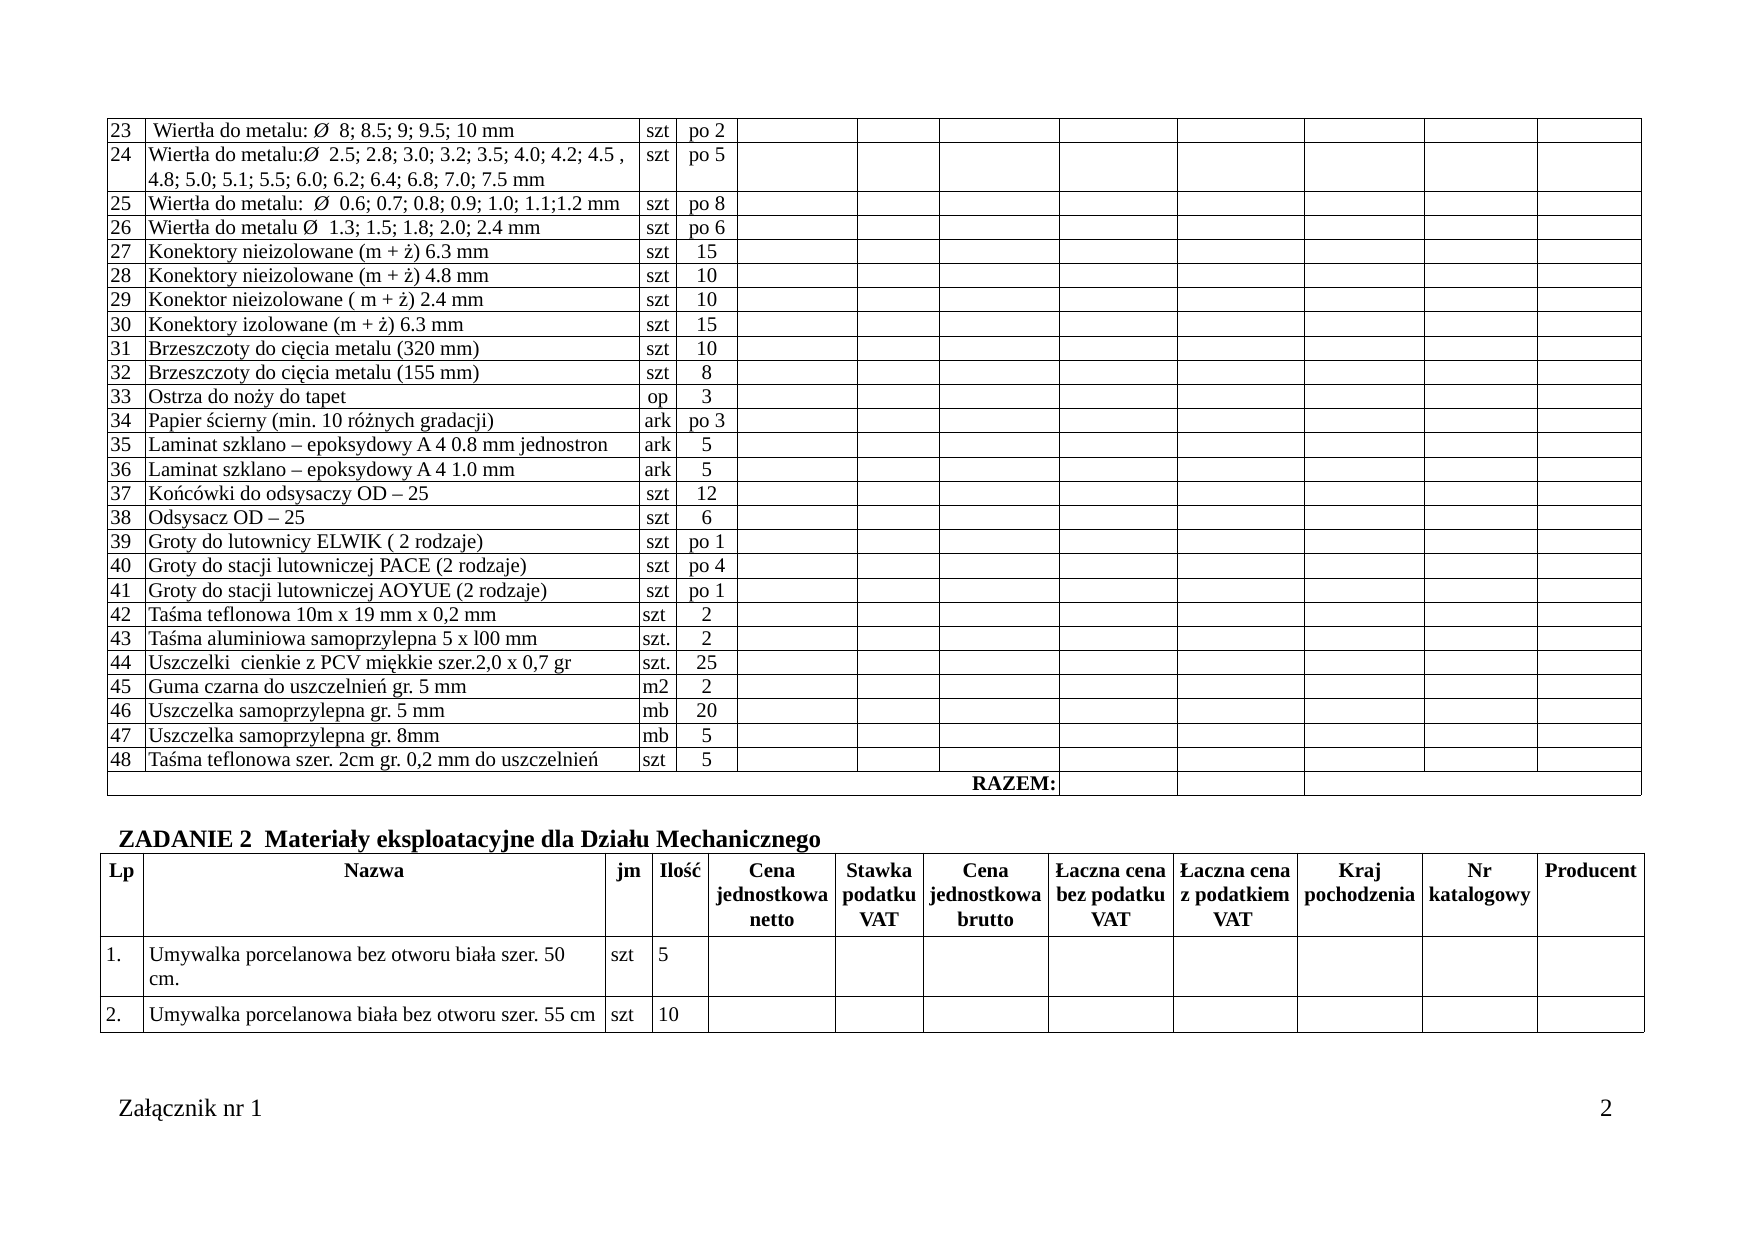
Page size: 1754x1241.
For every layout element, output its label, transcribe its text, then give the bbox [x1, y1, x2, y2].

table_cell [1049, 937, 1173, 996]
table_cell szt [640, 192, 676, 215]
table_cell [1305, 216, 1424, 239]
table_cell [940, 240, 1059, 263]
table_cell 37 [108, 482, 145, 505]
table_cell [738, 603, 857, 626]
table_cell [1178, 579, 1304, 602]
table_cell [1538, 997, 1644, 1032]
table_cell po 2 [677, 119, 737, 142]
table_cell [1538, 458, 1641, 481]
table_cell [1538, 312, 1641, 336]
table_cell [940, 264, 1059, 287]
table_cell [1538, 409, 1641, 432]
table_cell [738, 433, 857, 457]
table_cell [1060, 312, 1177, 336]
table_cell [858, 748, 939, 771]
table_cell [1305, 554, 1424, 577]
table_cell szt [640, 264, 676, 287]
table_cell szt [640, 216, 676, 239]
table_cell [940, 337, 1059, 360]
table_cell po 5 [677, 143, 737, 191]
table_cell [858, 264, 939, 287]
table_cell szt [640, 312, 676, 336]
table_cell szt [640, 506, 676, 529]
table_cell [1538, 482, 1641, 505]
table_cell Wiertła do metalu: Ø 8; 8.5; 9; 9.5; 10 mm [146, 119, 639, 142]
table_cell [1305, 772, 1641, 795]
table_cell [1305, 482, 1424, 505]
table_cell [1425, 385, 1537, 408]
table_cell [1305, 143, 1424, 191]
table_cell [1060, 409, 1177, 432]
table_cell Umywalka porcelanowa biała bez otworu szer. 55 cm [144, 997, 605, 1032]
table_cell 23 [108, 119, 145, 142]
table_cell [836, 997, 923, 1032]
table_cell 39 [108, 530, 145, 553]
table_cell [1305, 119, 1424, 142]
table_cell [940, 651, 1059, 674]
table_cell [1178, 699, 1304, 722]
table_cell [940, 385, 1059, 408]
table_cell m2 [640, 675, 676, 698]
table_cell 5 [677, 748, 737, 771]
table_cell [738, 482, 857, 505]
table_cell [1298, 997, 1422, 1032]
table_cell [1060, 603, 1177, 626]
table_cell ark [640, 409, 676, 432]
table_cell Taśma teflonowa szer. 2cm gr. 0,2 mm do uszczelnień [146, 748, 639, 771]
table_cell [1178, 724, 1304, 747]
table_cell Groty do lutownicy ELWIK ( 2 rodzaje) [146, 530, 639, 553]
table_cell Wiertła do metalu: Ø 0.6; 0.7; 0.8; 0.9; 1.0; 1.1;1.2 mm [146, 192, 639, 215]
table_cell [1060, 192, 1177, 215]
table_cell [1425, 240, 1537, 263]
table_cell Końcówki do odsysaczy OD – 25 [146, 482, 639, 505]
table_cell [1178, 337, 1304, 360]
table_cell [1178, 216, 1304, 239]
table_cell [1178, 240, 1304, 263]
table_cell [940, 627, 1059, 650]
table_cell [1538, 192, 1641, 215]
table_cell [858, 530, 939, 553]
table_cell [940, 603, 1059, 626]
table_cell [1305, 361, 1424, 384]
table_cell 42 [108, 603, 145, 626]
table_cell [1049, 997, 1173, 1032]
table_cell [858, 385, 939, 408]
table_cell [836, 937, 923, 996]
table_cell [738, 143, 857, 191]
table_cell [858, 699, 939, 722]
table_cell 47 [108, 724, 145, 747]
table_header Ilość [653, 854, 708, 936]
table_cell [1178, 772, 1304, 795]
table_cell [940, 579, 1059, 602]
table_cell 5 [653, 937, 708, 996]
table_cell [738, 385, 857, 408]
table_cell [858, 651, 939, 674]
table_cell [1425, 433, 1537, 457]
table_cell [738, 337, 857, 360]
table_cell [858, 143, 939, 191]
table_cell [1174, 937, 1297, 996]
table_cell [738, 458, 857, 481]
table_cell [1425, 458, 1537, 481]
table_cell [1060, 385, 1177, 408]
table_cell RAZEM: [108, 772, 1059, 795]
table_cell [1425, 288, 1537, 311]
table_cell 6 [677, 506, 737, 529]
table_cell szt [640, 579, 676, 602]
table_cell 25 [677, 651, 737, 674]
table_cell [1060, 627, 1177, 650]
table_cell szt [606, 937, 652, 996]
table_cell [1305, 603, 1424, 626]
table_cell [1060, 361, 1177, 384]
table_cell [1178, 554, 1304, 577]
table_cell [1060, 119, 1177, 142]
table_cell 12 [677, 482, 737, 505]
table_cell Laminat szklano – epoksydowy A 4 1.0 mm [146, 458, 639, 481]
table_cell [1425, 724, 1537, 747]
table_cell 5 [677, 724, 737, 747]
table_cell [1538, 579, 1641, 602]
table_cell [1305, 675, 1424, 698]
table_header jm [606, 854, 652, 936]
table_cell [1538, 119, 1641, 142]
table_cell po 8 [677, 192, 737, 215]
table_cell szt [640, 554, 676, 577]
table_cell 34 [108, 409, 145, 432]
table_cell [858, 192, 939, 215]
table_cell [940, 216, 1059, 239]
table_cell szt [640, 288, 676, 311]
table_cell [1425, 651, 1537, 674]
table_cell 15 [677, 240, 737, 263]
table_cell [940, 458, 1059, 481]
table_cell [738, 748, 857, 771]
table_cell [858, 119, 939, 142]
table_cell [738, 216, 857, 239]
table_cell [1425, 579, 1537, 602]
table_cell szt [606, 997, 652, 1032]
table_cell [738, 506, 857, 529]
table_cell 30 [108, 312, 145, 336]
table_cell [1425, 530, 1537, 553]
table_cell [1178, 119, 1304, 142]
table_cell [1305, 458, 1424, 481]
table_cell [738, 724, 857, 747]
table_cell 27 [108, 240, 145, 263]
table_cell [1538, 361, 1641, 384]
table_cell 46 [108, 699, 145, 722]
table_header Cena jednostkowa brutto [924, 854, 1048, 936]
table_cell 2 [677, 627, 737, 650]
table_cell mb [640, 724, 676, 747]
table_cell Umywalka porcelanowa bez otworu biała szer. 50 cm. [144, 937, 605, 996]
table_cell [1538, 288, 1641, 311]
table_cell [738, 264, 857, 287]
table_cell [858, 603, 939, 626]
table_cell [1305, 433, 1424, 457]
table_cell 2 [677, 675, 737, 698]
table_cell Taśma teflonowa 10m x 19 mm x 0,2 mm [146, 603, 639, 626]
table_cell [858, 361, 939, 384]
table_header Nazwa [144, 854, 605, 936]
table_cell Groty do stacji lutowniczej PACE (2 rodzaje) [146, 554, 639, 577]
table_cell [1060, 651, 1177, 674]
table_cell [1305, 530, 1424, 553]
table_cell [940, 724, 1059, 747]
table_cell [1425, 506, 1537, 529]
table_cell Taśma aluminiowa samoprzylepna 5 x l00 mm [146, 627, 639, 650]
table_header Stawka podatku VAT [836, 854, 923, 936]
table_cell ark [640, 433, 676, 457]
table_cell [1425, 627, 1537, 650]
table_cell [1305, 748, 1424, 771]
table_cell [1538, 554, 1641, 577]
table_cell [940, 506, 1059, 529]
table_cell [1178, 530, 1304, 553]
table_cell szt [640, 603, 676, 626]
table_cell [858, 506, 939, 529]
table_cell [1425, 337, 1537, 360]
table_cell [709, 997, 835, 1032]
table_header Cena jednostkowa netto [709, 854, 835, 936]
table_cell [858, 216, 939, 239]
table_cell Guma czarna do uszczelnień gr. 5 mm [146, 675, 639, 698]
table_cell 8 [677, 361, 737, 384]
table_cell [858, 240, 939, 263]
table_cell [1178, 651, 1304, 674]
table_cell [1060, 433, 1177, 457]
table_cell [1178, 482, 1304, 505]
table_cell [1423, 997, 1537, 1032]
table_cell [1060, 240, 1177, 263]
table_cell po 6 [677, 216, 737, 239]
table_cell [1060, 675, 1177, 698]
table_cell [1538, 143, 1641, 191]
table_cell [858, 337, 939, 360]
table_cell [1425, 264, 1537, 287]
table_cell 24 [108, 143, 145, 191]
table_cell [1178, 361, 1304, 384]
table_cell [940, 675, 1059, 698]
table_cell [1060, 530, 1177, 553]
table_cell 1. [101, 937, 143, 996]
table_cell [1425, 216, 1537, 239]
table_cell szt [640, 748, 676, 771]
table_cell [1425, 675, 1537, 698]
table_cell [1425, 699, 1537, 722]
table_header Kraj pochodzenia [1298, 854, 1422, 936]
table_cell [940, 143, 1059, 191]
table_cell 35 [108, 433, 145, 457]
table_cell [738, 627, 857, 650]
table_cell 26 [108, 216, 145, 239]
table_cell szt. [640, 651, 676, 674]
table_cell [1538, 627, 1641, 650]
table_cell [940, 119, 1059, 142]
table_cell 45 [108, 675, 145, 698]
table_cell [1538, 240, 1641, 263]
table_cell 10 [677, 288, 737, 311]
table_cell 32 [108, 361, 145, 384]
table_cell [1425, 192, 1537, 215]
table_header Producent [1538, 854, 1644, 936]
table_cell [858, 288, 939, 311]
table_cell [1538, 937, 1644, 996]
table_cell 41 [108, 579, 145, 602]
table_cell [1538, 264, 1641, 287]
table_cell [1425, 143, 1537, 191]
table_cell Wiertła do metalu:Ø 2.5; 2.8; 3.0; 3.2; 3.5; 4.0; 4.2; 4.5 , 4.8; 5.0; 5.1; 5.5; 6.0; 6.2; 6.4; 6.8; 7.0; 7.5 mm [146, 143, 639, 191]
table_cell [1538, 748, 1641, 771]
table_cell [1305, 337, 1424, 360]
table_cell po 1 [677, 530, 737, 553]
table_cell po 3 [677, 409, 737, 432]
table_header Lp [101, 854, 143, 936]
table_cell [1305, 409, 1424, 432]
table_cell [1178, 506, 1304, 529]
table_cell [738, 119, 857, 142]
table_cell [1538, 506, 1641, 529]
table_cell [924, 997, 1048, 1032]
table_cell [738, 675, 857, 698]
table_cell szt [640, 530, 676, 553]
table_cell szt. [640, 627, 676, 650]
table_header Nr katalogowy [1423, 854, 1537, 936]
table_cell [858, 458, 939, 481]
table_cell ark [640, 458, 676, 481]
table_cell [738, 554, 857, 577]
table_cell [738, 409, 857, 432]
table_cell [858, 724, 939, 747]
table_cell 5 [677, 458, 737, 481]
table_cell [1178, 433, 1304, 457]
table_cell [940, 312, 1059, 336]
table_cell Wiertła do metalu Ø 1.3; 1.5; 1.8; 2.0; 2.4 mm [146, 216, 639, 239]
table_cell 36 [108, 458, 145, 481]
table_cell [1178, 458, 1304, 481]
table_cell [858, 482, 939, 505]
table_cell szt [640, 119, 676, 142]
table_cell 29 [108, 288, 145, 311]
table_cell [1425, 409, 1537, 432]
table_cell [1305, 651, 1424, 674]
table_cell [1178, 627, 1304, 650]
table_cell 44 [108, 651, 145, 674]
table_cell [1425, 748, 1537, 771]
table_cell [1060, 506, 1177, 529]
table_header Łaczna cena z podatkiem VAT [1174, 854, 1297, 936]
table_cell [1538, 337, 1641, 360]
table_cell 2 [677, 603, 737, 626]
table_cell 43 [108, 627, 145, 650]
table_cell po 1 [677, 579, 737, 602]
table_cell [1060, 288, 1177, 311]
table_cell [858, 579, 939, 602]
table_cell [1538, 433, 1641, 457]
table_cell [940, 433, 1059, 457]
table_cell [1425, 312, 1537, 336]
table_cell [1538, 675, 1641, 698]
table_cell [858, 312, 939, 336]
table_cell [1060, 337, 1177, 360]
table_cell 40 [108, 554, 145, 577]
table_cell [1538, 699, 1641, 722]
table_cell Konektor nieizolowane ( m + ż) 2.4 mm [146, 288, 639, 311]
table_cell 20 [677, 699, 737, 722]
table_cell Ostrza do noży do tapet [146, 385, 639, 408]
table_cell [1178, 288, 1304, 311]
table_cell szt [640, 240, 676, 263]
table_cell 2. [101, 997, 143, 1032]
table_cell [1305, 724, 1424, 747]
table_cell [1178, 409, 1304, 432]
table_cell [1305, 699, 1424, 722]
table_cell [709, 937, 835, 996]
table_cell 10 [677, 337, 737, 360]
table_cell [1423, 937, 1537, 996]
table_cell [738, 699, 857, 722]
table_cell op [640, 385, 676, 408]
table_cell [738, 530, 857, 553]
table_cell Konektory nieizolowane (m + ż) 6.3 mm [146, 240, 639, 263]
table_cell [1538, 216, 1641, 239]
table_cell [1425, 554, 1537, 577]
table_cell 3 [677, 385, 737, 408]
table_cell 38 [108, 506, 145, 529]
table_cell mb [640, 699, 676, 722]
table_cell [1174, 997, 1297, 1032]
table_cell Brzeszczoty do cięcia metalu (320 mm) [146, 337, 639, 360]
table_cell [940, 409, 1059, 432]
table_cell szt [640, 337, 676, 360]
table_cell [1178, 748, 1304, 771]
table_cell [858, 554, 939, 577]
table_cell [1305, 312, 1424, 336]
table_cell [1425, 361, 1537, 384]
table_cell [1060, 458, 1177, 481]
table_cell [940, 530, 1059, 553]
table_cell [1060, 264, 1177, 287]
table_cell [1425, 482, 1537, 505]
table_cell [738, 240, 857, 263]
table_cell [1178, 312, 1304, 336]
table_cell [1538, 603, 1641, 626]
table_cell Laminat szklano – epoksydowy A 4 0.8 mm jednostron [146, 433, 639, 457]
table_header Łaczna cena bez podatku VAT [1049, 854, 1173, 936]
table_cell [1538, 651, 1641, 674]
table_cell [1060, 724, 1177, 747]
table_cell szt [640, 482, 676, 505]
table_cell [1305, 627, 1424, 650]
table_cell [738, 192, 857, 215]
table_cell 15 [677, 312, 737, 336]
table_cell 5 [677, 433, 737, 457]
table_cell [940, 361, 1059, 384]
table_cell [1060, 579, 1177, 602]
table_cell Uszczelki cienkie z PCV miękkie szer.2,0 x 0,7 gr [146, 651, 639, 674]
table_cell [1178, 385, 1304, 408]
table_cell [1305, 240, 1424, 263]
table_cell 28 [108, 264, 145, 287]
table_cell [1060, 748, 1177, 771]
table_cell [738, 288, 857, 311]
table_cell [1178, 603, 1304, 626]
table_cell [1305, 579, 1424, 602]
table_cell Uszczelka samoprzylepna gr. 8mm [146, 724, 639, 747]
table_cell [1060, 143, 1177, 191]
table_cell Papier ścierny (min. 10 różnych gradacji) [146, 409, 639, 432]
table_cell Brzeszczoty do cięcia metalu (155 mm) [146, 361, 639, 384]
table_cell [940, 699, 1059, 722]
table_cell Odsysacz OD – 25 [146, 506, 639, 529]
table_cell [738, 651, 857, 674]
table_cell [1060, 482, 1177, 505]
table_cell Uszczelka samoprzylepna gr. 5 mm [146, 699, 639, 722]
table_cell [858, 675, 939, 698]
table_cell [1178, 143, 1304, 191]
table_cell 33 [108, 385, 145, 408]
table_cell [1305, 264, 1424, 287]
table_cell [1178, 675, 1304, 698]
table_cell Groty do stacji lutowniczej AOYUE (2 rodzaje) [146, 579, 639, 602]
table_cell [940, 482, 1059, 505]
table_cell [1178, 192, 1304, 215]
table_cell [1060, 772, 1177, 795]
table_cell [858, 433, 939, 457]
table_cell Konektory izolowane (m + ż) 6.3 mm [146, 312, 639, 336]
text ZADANIE 2 Materiały eksploatacyjne dla Działu Mechanicznego [118, 824, 1636, 852]
table_cell 25 [108, 192, 145, 215]
table_cell [858, 409, 939, 432]
table_cell [1425, 119, 1537, 142]
table_cell [738, 361, 857, 384]
table_cell [940, 288, 1059, 311]
table_cell Konektory nieizolowane (m + ż) 4.8 mm [146, 264, 639, 287]
table_cell [858, 627, 939, 650]
table_cell 48 [108, 748, 145, 771]
table_cell [1178, 264, 1304, 287]
table_cell [1060, 216, 1177, 239]
table_cell [1538, 385, 1641, 408]
table_cell [1060, 554, 1177, 577]
table_cell [1305, 192, 1424, 215]
table_cell [738, 579, 857, 602]
table_cell po 4 [677, 554, 737, 577]
table_cell szt [640, 143, 676, 191]
table_cell [1305, 385, 1424, 408]
table_cell [1298, 937, 1422, 996]
table_cell [940, 748, 1059, 771]
table_cell [1305, 506, 1424, 529]
table_cell [924, 937, 1048, 996]
table_cell szt [640, 361, 676, 384]
table_cell [1538, 724, 1641, 747]
table_cell 10 [677, 264, 737, 287]
table_cell [1060, 699, 1177, 722]
table_cell [1305, 288, 1424, 311]
table_cell [940, 192, 1059, 215]
table_cell [1538, 530, 1641, 553]
table_cell 10 [653, 997, 708, 1032]
table_cell 31 [108, 337, 145, 360]
table_cell [940, 554, 1059, 577]
table_cell [1425, 603, 1537, 626]
table_cell [738, 312, 857, 336]
